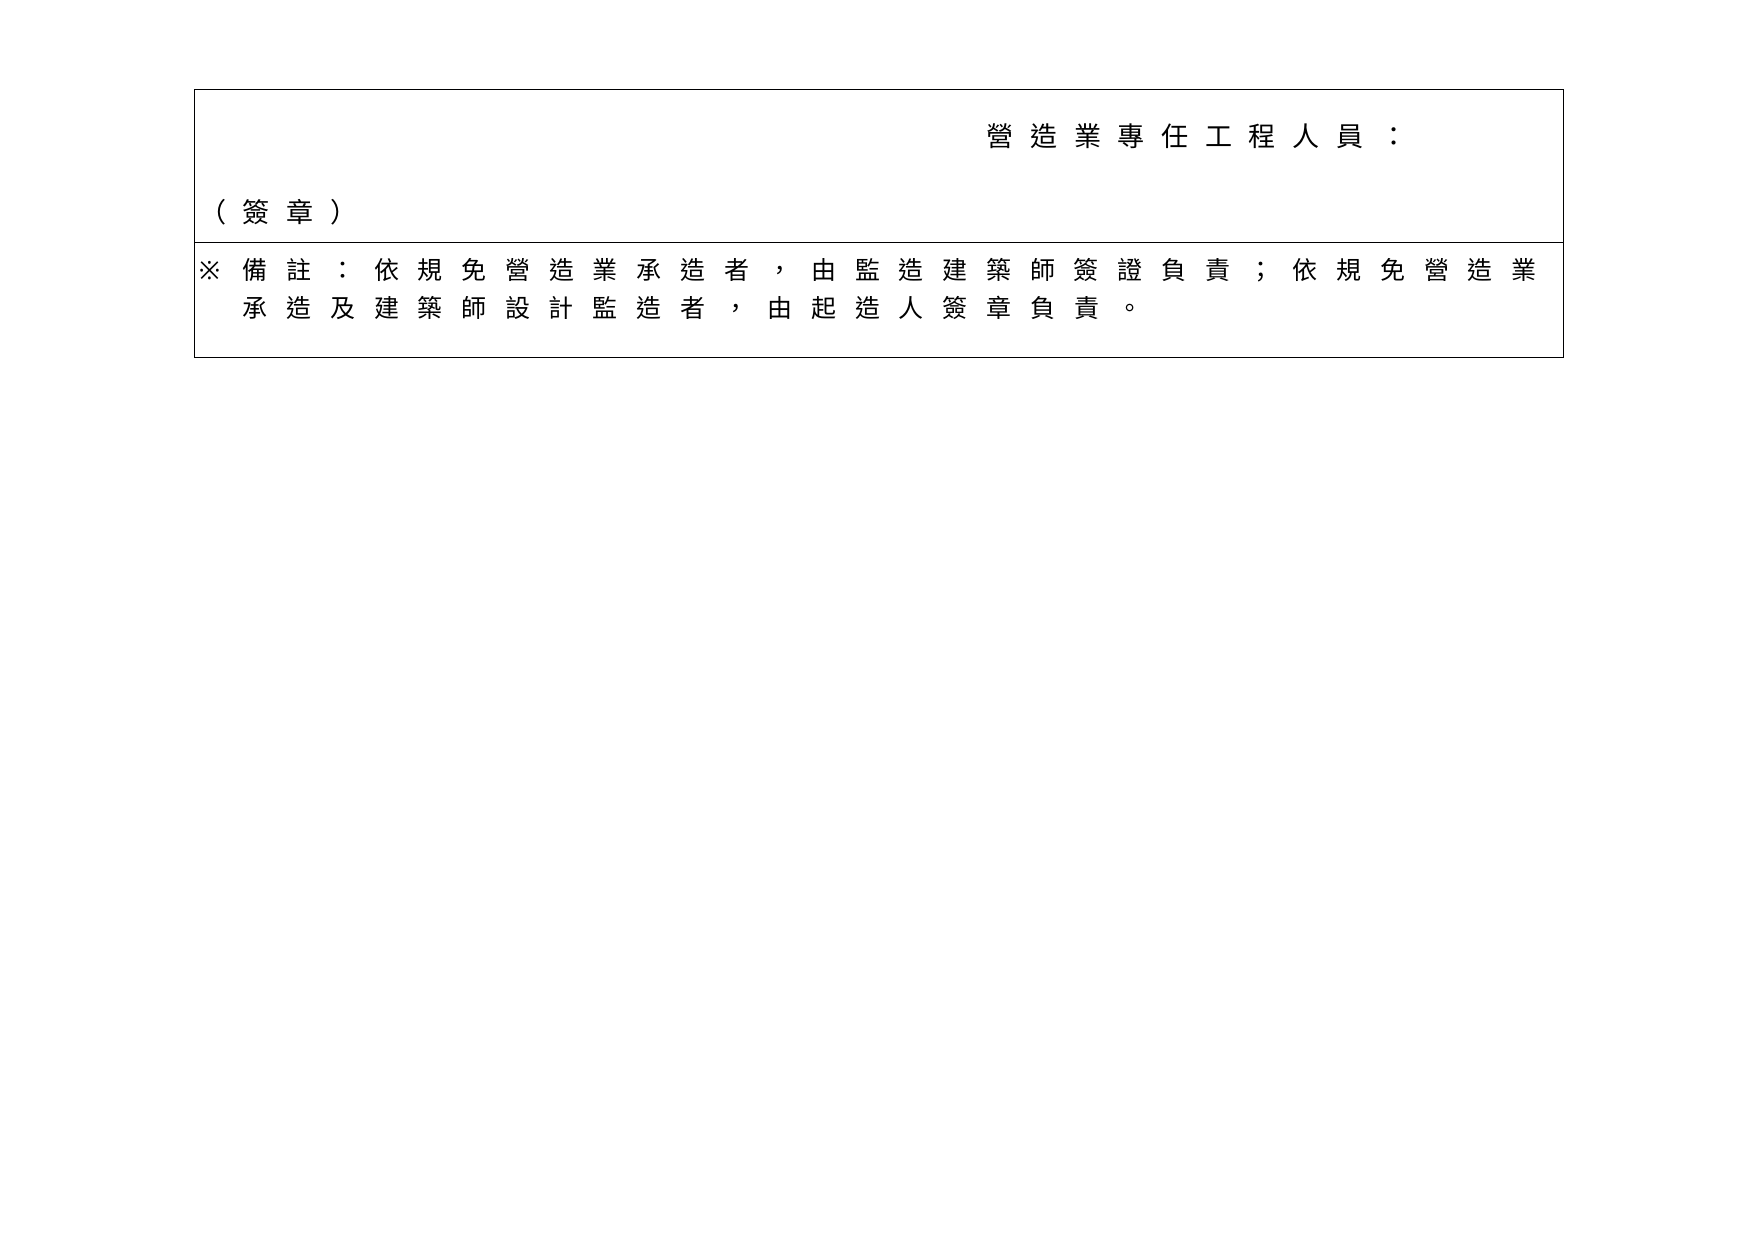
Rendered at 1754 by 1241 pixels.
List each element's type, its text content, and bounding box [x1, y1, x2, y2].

table_cell 營造業專任工程人員： （簽章） [195, 90, 1563, 242]
table_cell 備註：依規免營造業承造者，由監造建築師簽證負責；依規免營造業承造及建築師設計監造者，由起造人簽章負責。 [195, 243, 1563, 357]
